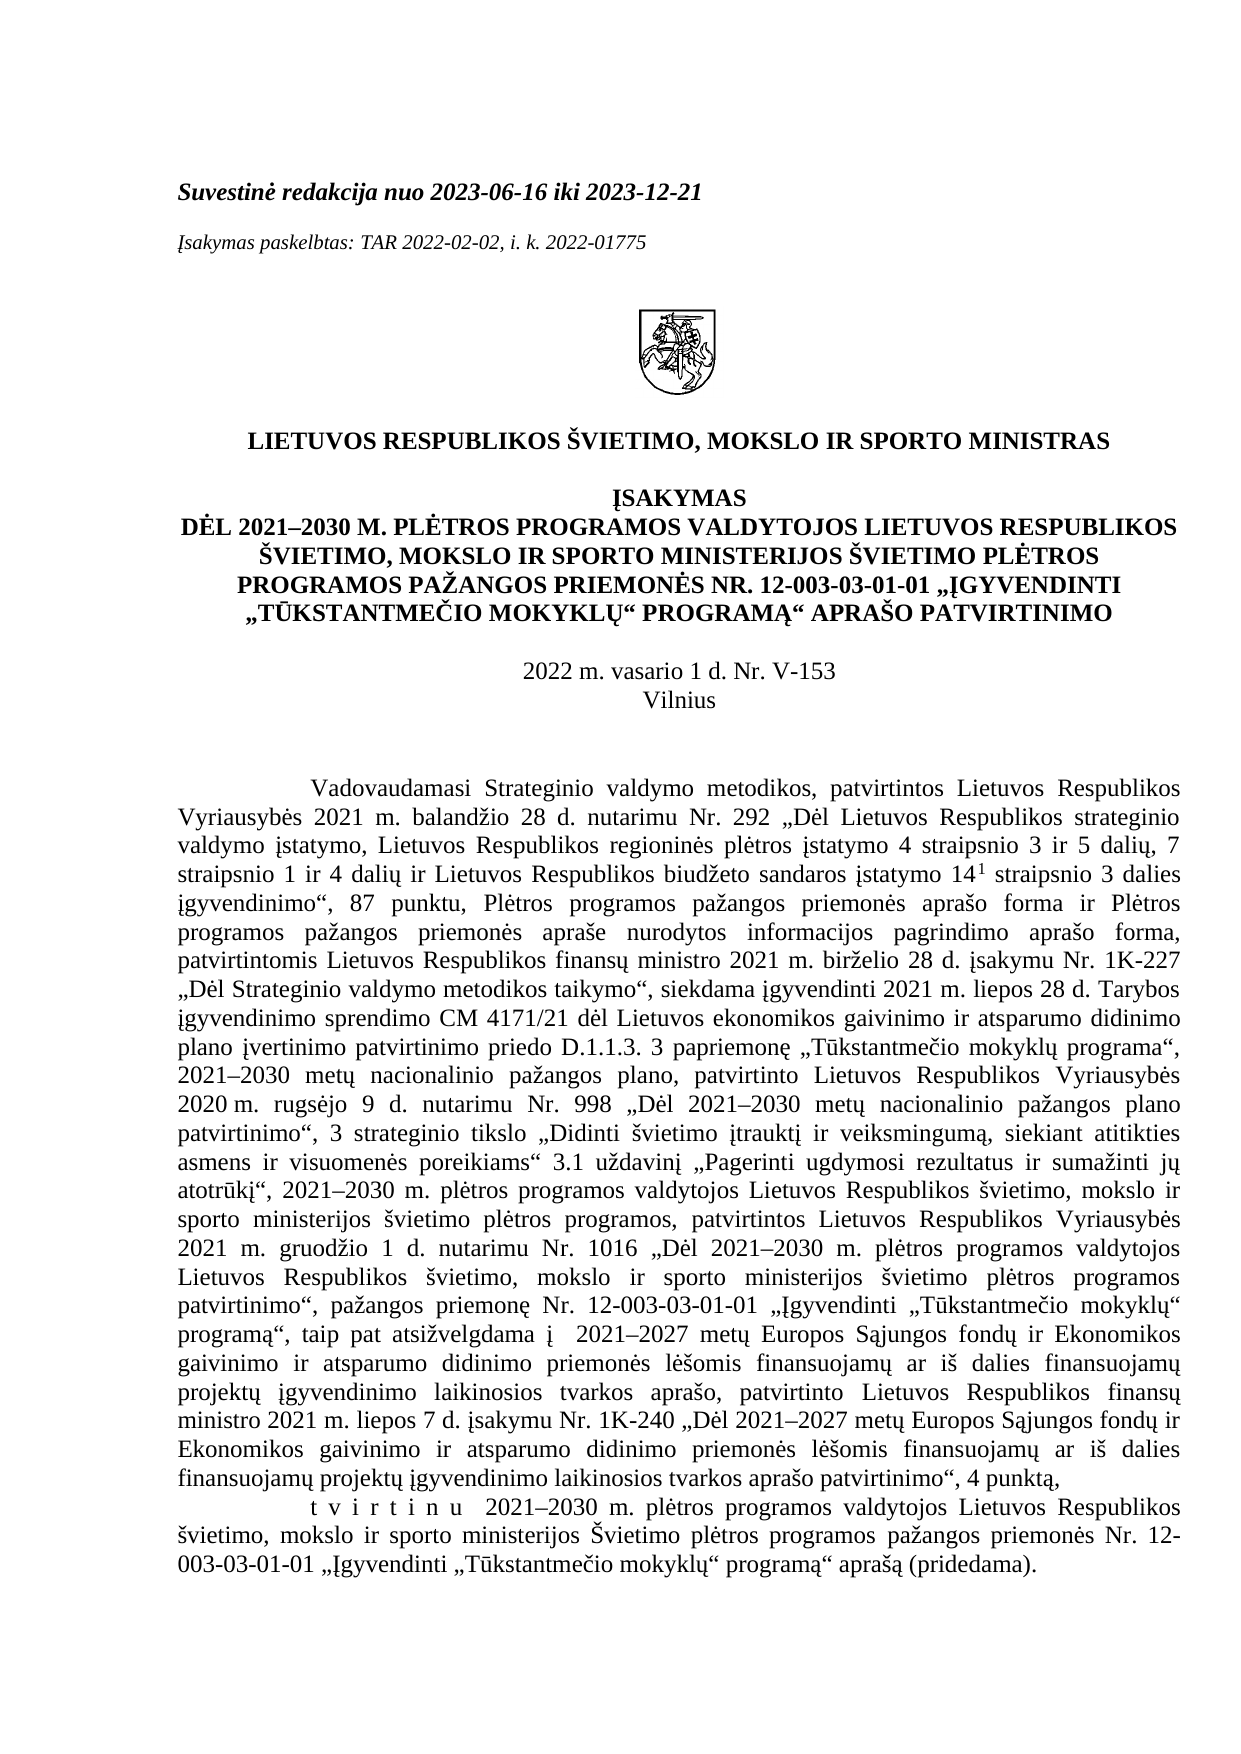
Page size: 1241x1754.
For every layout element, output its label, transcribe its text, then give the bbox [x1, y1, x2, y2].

text ĮSAKYMAS [177, 483, 1181, 512]
text Vilnius [177, 685, 1181, 713]
text Įsakymas paskelbtas: TAR 2022-02-02, i. k. 2022-01775 [177, 230, 1181, 254]
text Vadovaudamasi Strateginio valdymo metodikos, patvirtintos Lietuvos Respublikos Vyriausybės 2021 m. balandžio 28 d. nutarimu Nr. 292 „Dėl Lietuvos Respublikos strateginio valdymo įstatymo, Lietuvos Respublikos regioninės plėtros įstatymo 4 straipsnio 3 ir 5 dalių, 7 straipsnio 1 ir 4 dalių ir Lietuvos Respublikos biudžeto sandaros įstatymo 141 straipsnio 3 dalies įgyvendinimo“, 87 punktu, Plėtros programos pažangos priemonės aprašo forma ir Plėtros programos pažangos priemonės apraše nurodytos informacijos pagrindimo aprašo forma, patvirtintomis Lietuvos Respublikos finansų ministro 2021 m. birželio 28 d. įsakymu Nr. 1K-227 „Dėl Strateginio valdymo metodikos taikymo“, siekdama įgyvendinti 2021 m. liepos 28 d. Tarybos įgyvendinimo sprendimo CM 4171/21 dėl Lietuvos ekonomikos gaivinimo ir atsparumo didinimo plano įvertinimo patvirtinimo priedo D.1.1.3. 3 papriemonę „Tūkstantmečio mokyklų programa“, 2021–2030 metų nacionalinio pažangos plano, patvirtinto Lietuvos Respublikos Vyriausybės 2020 m. rugsėjo 9 d. nutarimu Nr. 998 „Dėl 2021–2030 metų nacionalinio pažangos plano patvirtinimo“, 3 strateginio tikslo „Didinti švietimo įtrauktį ir veiksmingumą, siekiant atitikties asmens ir visuomenės poreikiams“ 3.1 uždavinį „Pagerinti ugdymosi rezultatus ir sumažinti jų atotrūkį“, 2021–2030 m. plėtros programos valdytojos Lietuvos Respublikos švietimo, mokslo ir sporto ministerijos švietimo plėtros programos, patvirtintos Lietuvos Respublikos Vyriausybės 2021 m. gruodžio 1 d. nutarimu Nr. 1016 „Dėl 2021–2030 m. plėtros programos valdytojos Lietuvos Respublikos švietimo, mokslo ir sporto ministerijos švietimo plėtros programos patvirtinimo“, pažangos priemonę Nr. 12-003-03-01-01 „Įgyvendinti „Tūkstantmečio mokyklų“ programą“, taip pat atsižvelgdama į 2021–2027 metų Europos Sąjungos fondų ir Ekonomikos gaivinimo ir atsparumo didinimo priemonės lėšomis finansuojamų ar iš dalies finansuojamų projektų įgyvendinimo laikinosios tvarkos aprašo, patvirtinto Lietuvos Respublikos finansų ministro 2021 m. liepos 7 d. įsakymu Nr. 1K-240 „Dėl 2021–2027 metų Europos Sąjungos fondų ir Ekonomikos gaivinimo ir atsparumo didinimo priemonės lėšomis finansuojamų ar iš dalies finansuojamų projektų įgyvendinimo laikinosios tvarkos aprašo patvirtinimo“, 4 punktą, [177, 773, 1181, 1492]
text DĖL 2021–2030 M. PLĖTROS PROGRAMOS VALDYTOJOS LIETUVOS RESPUBLIKOS ŠVIETIMO, MOKSLO IR SPORTO MINISTERIJOS ŠVIETIMO PLĖTROS PROGRAMOS PAŽANGOS PRIEMONĖS NR. 12-003-03-01-01 „ĮGYVENDINTI „TŪKSTANTMEČIO MOKYKLŲ“ PROGRAMĄ“ APRAŠO PATVIRTINIMO [177, 512, 1181, 627]
text LIETUVOS RESPUBLIKOS ŠVIETIMO, MOKSLO IR SPORTO MINISTRAS [177, 426, 1181, 455]
text 2022 m. vasario 1 d. Nr. V-153 [177, 656, 1181, 685]
text Suvestinė redakcija nuo 2023-06-16 iki 2023-12-21 [177, 177, 1181, 206]
text t v i r t i n u 2021–2030 m. plėtros programos valdytojos Lietuvos Respublikos švietimo, mokslo ir sporto ministerijos Švietimo plėtros programos pažangos priemonės Nr. 12-003-03-01-01 „Įgyvendinti „Tūkstantmečio mokyklų“ programą“ aprašą (pridedama). [177, 1492, 1181, 1578]
